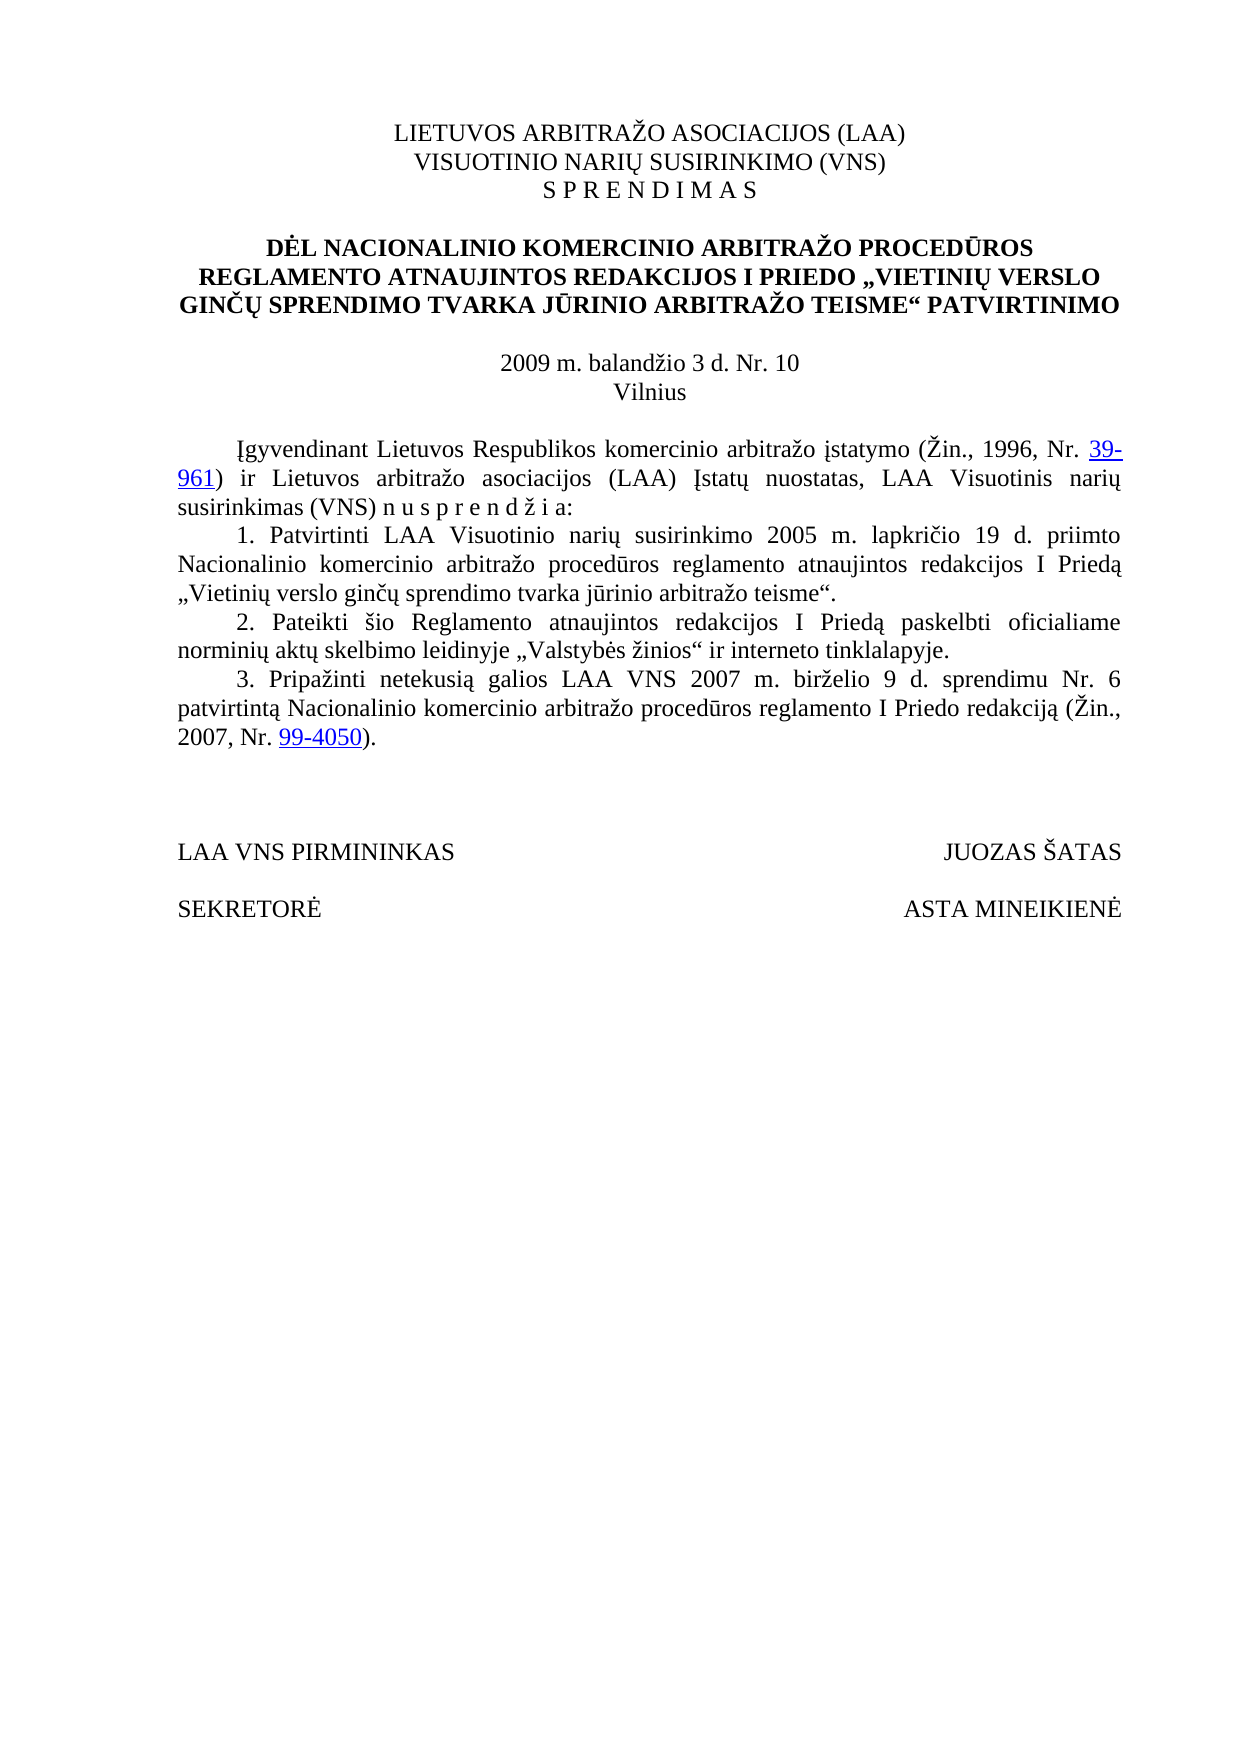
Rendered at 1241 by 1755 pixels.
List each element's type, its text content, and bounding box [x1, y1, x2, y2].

text 2009 m. balandžio 3 d. Nr. 10 [177, 348, 1122, 377]
text VISUOTINIO NARIŲ SUSIRINKIMO (VNS) [177, 147, 1122, 176]
text 2. Pateikti šio Reglamento atnaujintos redakcijos I Priedą paskelbti oficialiame norminių aktų skelbimo leidinyje „Valstybės žinios“ ir interneto tinklalapyje. [177, 607, 1122, 664]
text SEKRETORĖ ASTA MINEIKIENĖ [177, 894, 1122, 923]
text Įgyvendinant Lietuvos Respublikos komercinio arbitražo įstatymo (Žin., 1996, Nr. 39-961) ir Lietuvos arbitražo asociacijos (LAA) Įstatų nuostatas, LAA Visuotinis narių susirinkimas (VNS) nusprendžia: [177, 434, 1122, 521]
text LAA VNS PIRMININKAS JUOZAS ŠATAS [177, 837, 1122, 866]
text Vilnius [177, 377, 1122, 406]
text 1. Patvirtinti LAA Visuotinio narių susirinkimo 2005 m. lapkričio 19 d. priimto Nacionalinio komercinio arbitražo procedūros reglamento atnaujintos redakcijos I Priedą „Vietinių verslo ginčų sprendimo tvarka jūrinio arbitražo teisme“. [177, 521, 1122, 607]
text LIETUVOS ARBITRAŽO ASOCIACIJOS (LAA) [177, 118, 1122, 147]
text DĖL NACIONALINIO KOMERCINIO ARBITRAŽO PROCEDŪROS REGLAMENTO ATNAUJINTOS REDAKCIJOS I PRIEDO „VIETINIŲ VERSLO GINČŲ SPRENDIMO TVARKA JŪRINIO ARBITRAŽO TEISME“ PATVIRTINIMO [177, 233, 1122, 319]
text 3. Pripažinti netekusią galios LAA VNS 2007 m. birželio 9 d. sprendimu Nr. 6 patvirtintą Nacionalinio komercinio arbitražo procedūros reglamento I Priedo redakciją (Žin., 2007, Nr. 99-4050). [177, 664, 1122, 751]
text SPRENDIMAS [177, 176, 1122, 204]
